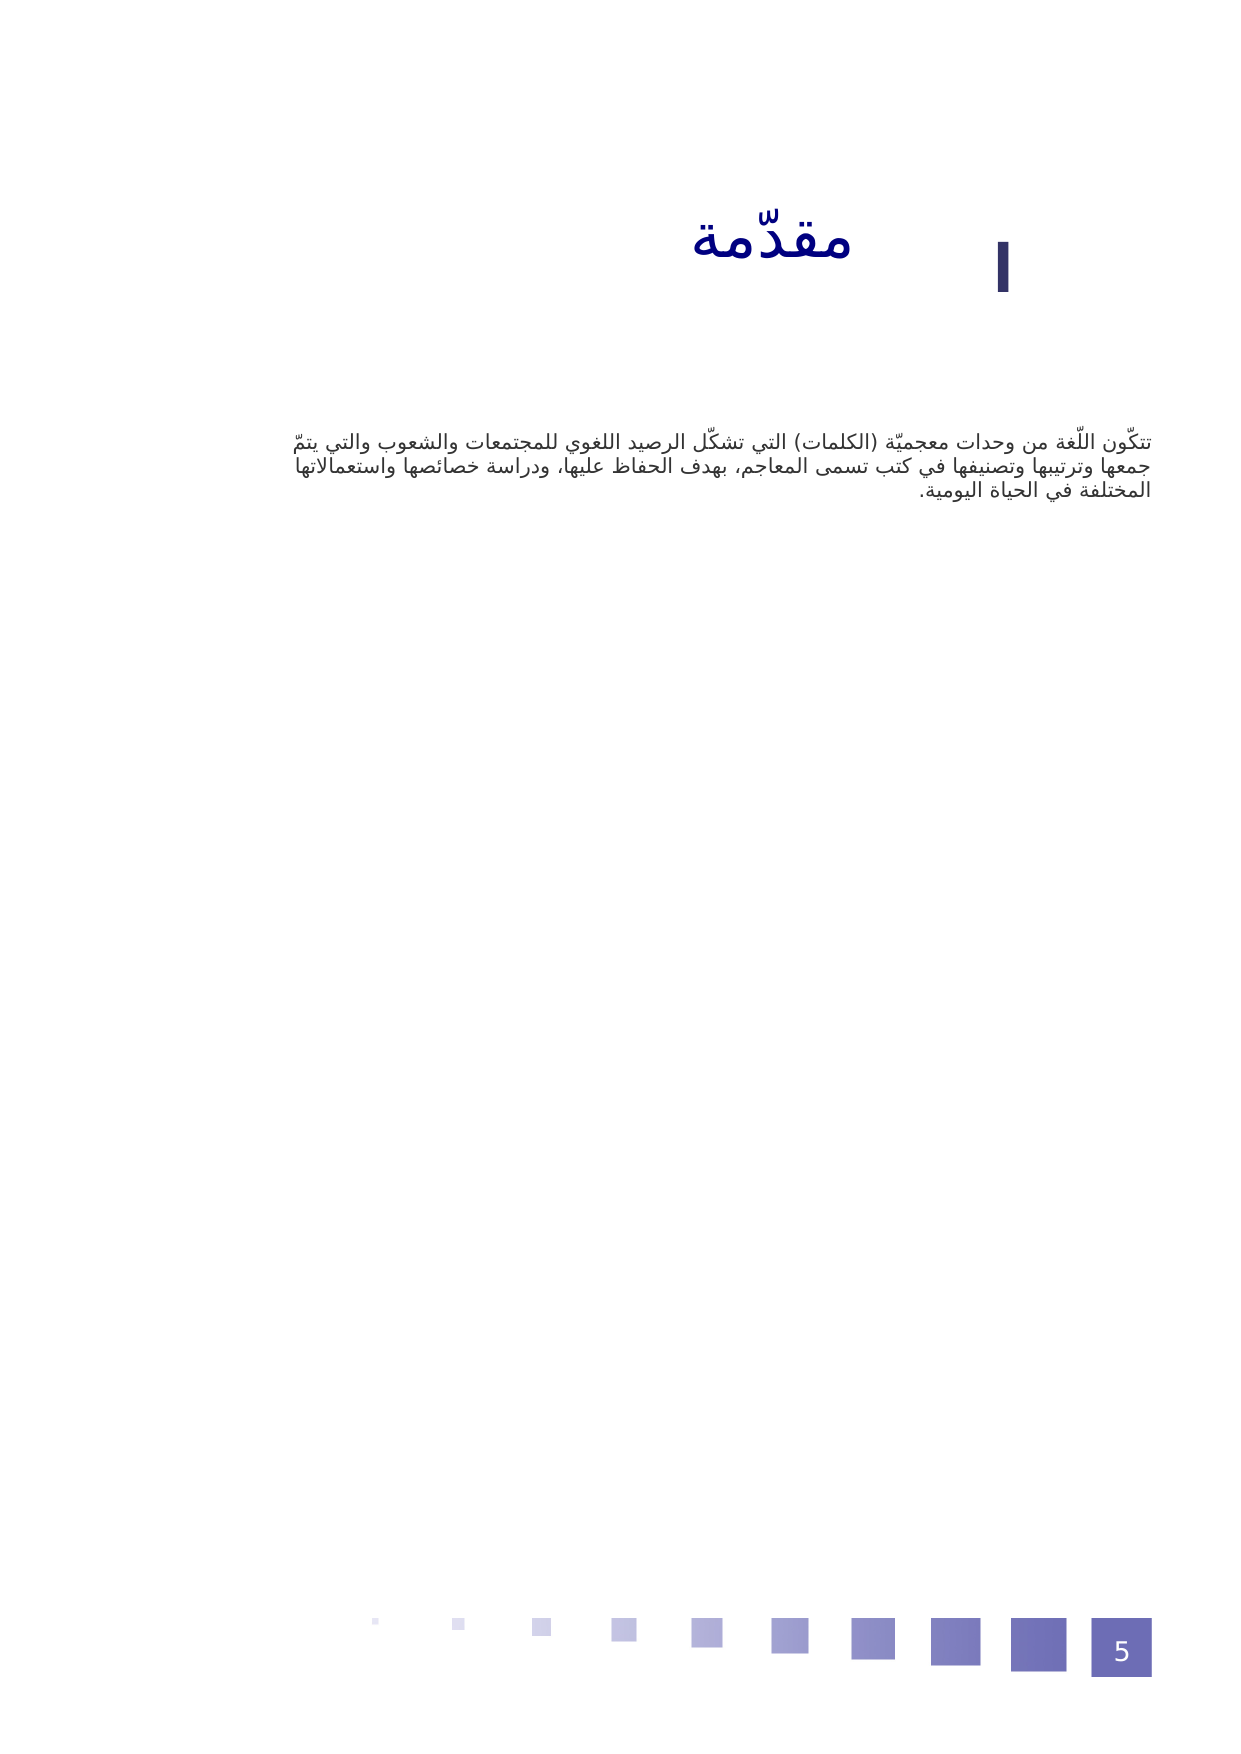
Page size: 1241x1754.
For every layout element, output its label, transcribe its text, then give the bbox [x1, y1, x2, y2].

text تتكّون اللّغة من وحدات معجميّة (الكلمات) التي تشكّل الرصيد اللغوي للمجتمعات والشعوب والتي يتمّ جمعها وترتيبها وتصنيفها في كتب تسمى المعاجم، بهدف الحفاظ عليها، ودراسة خصائصها واستعمالاتها المختلفة في الحياة اليومية. [266, 430, 1152, 503]
text I [903, 227, 1104, 308]
picture [177, 1618, 1152, 1677]
title I-مقدّمة [213, 199, 856, 272]
